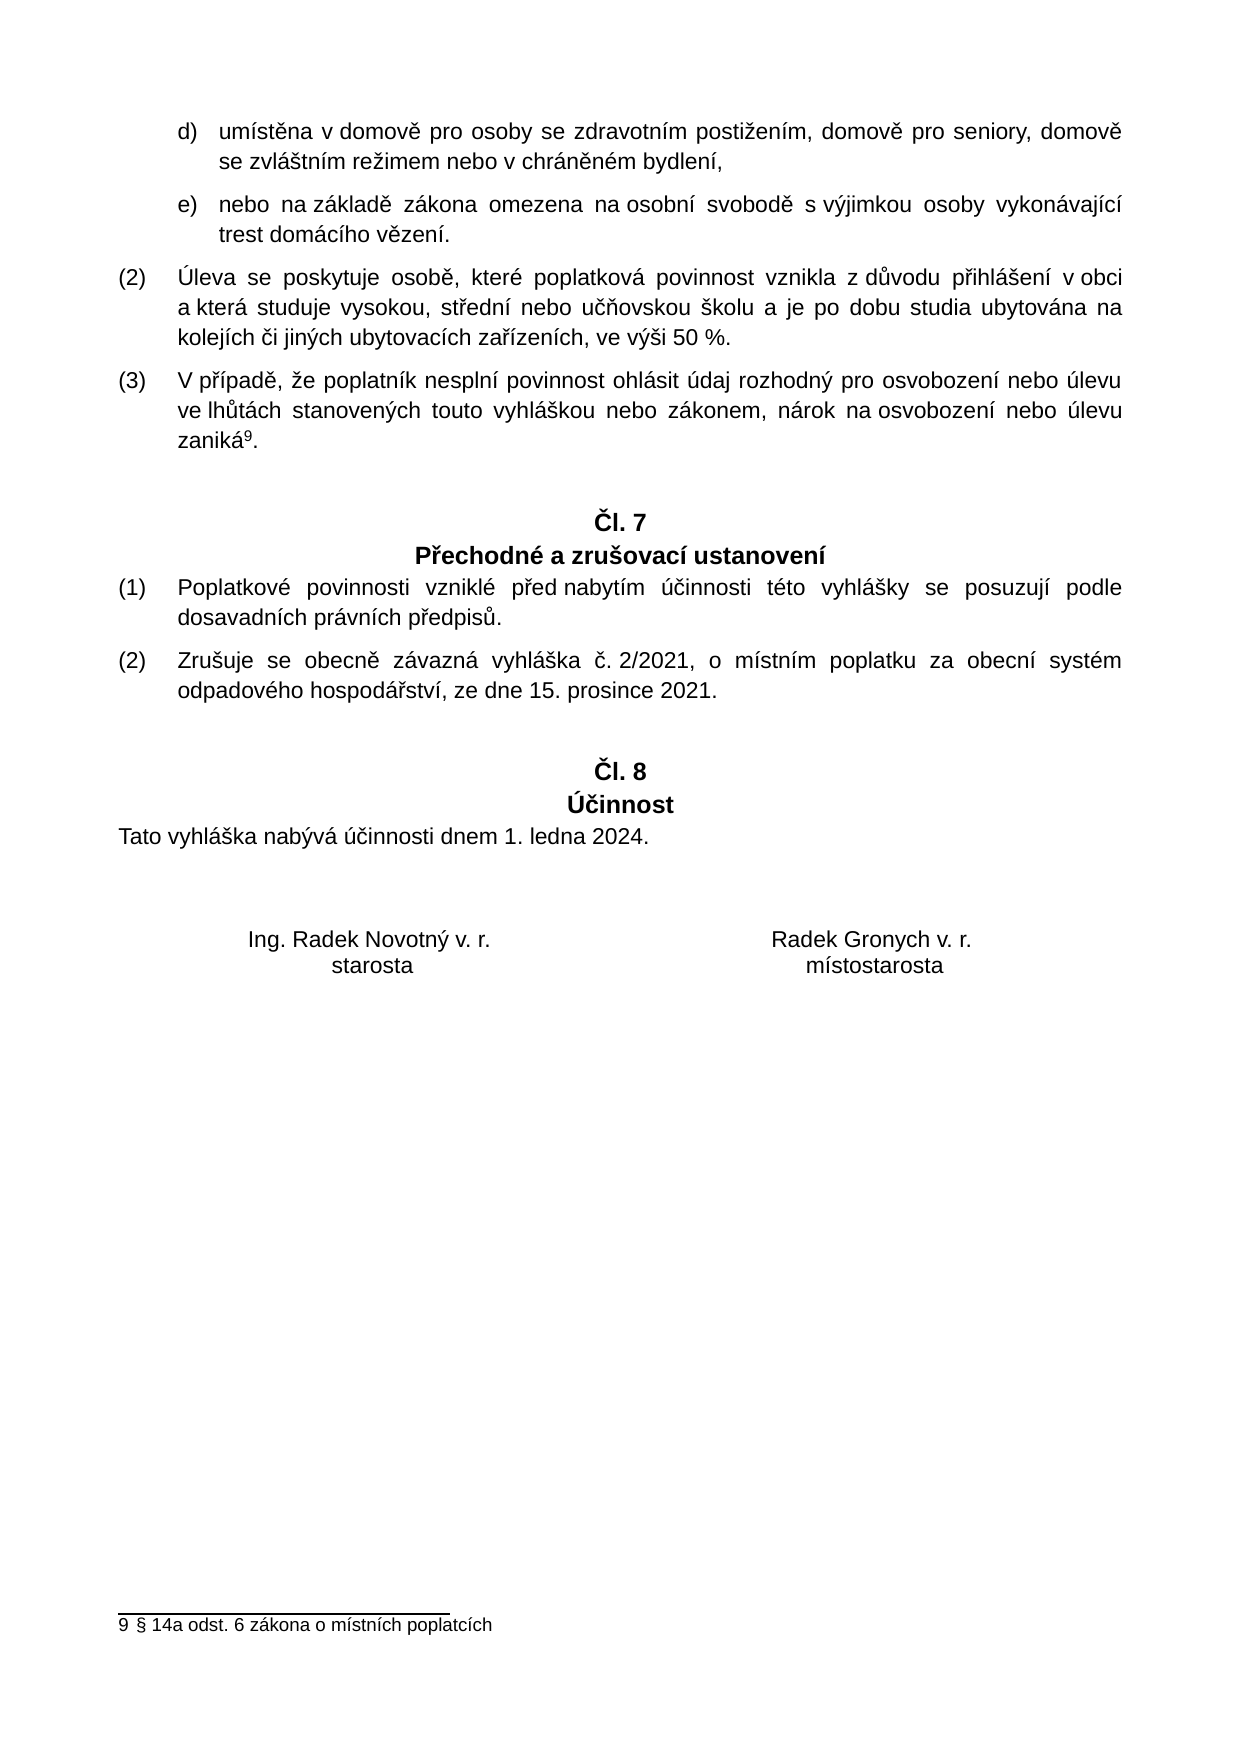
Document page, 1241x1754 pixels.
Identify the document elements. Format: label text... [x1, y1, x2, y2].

subtitle Čl. 8 Účinnost [118, 757, 1122, 819]
list V případě, že poplatník nesplní povinnost ohlásit údaj rozhodný pro osvobození nebo úlevu ve lhůtách stanovených touto vyhláškou nebo zákonem, nárok na osvobození nebo úlevu zaniká. [118, 367, 1122, 454]
list umístěna v domově pro osoby se zdravotním postižením, domově pro seniory, domově se zvláštním režimem nebo v chráněném bydlení, [177, 118, 1122, 175]
table_cell [620, 984, 1122, 1102]
list Úleva se poskytuje osobě, které poplatková povinnost vznikla z důvodu přihlášení v obci a která studuje vysokou, střední nebo učňovskou školu a je po dobu studia ubytována na kolejích či jiných ubytovacích zařízeních, ve výši 50 %. [118, 264, 1122, 351]
table_header Radek Gronych v. r. místostarosta [620, 866, 1122, 984]
list Zrušuje se obecně závazná vyhláška č. 2/2021, o místním poplatku za obecní systém odpadového hospodářství, ze dne 15. prosince 2021. [118, 647, 1122, 703]
subtitle Čl. 7 Přechodné a zrušovací ustanovení [118, 508, 1122, 569]
list nebo na základě zákona omezena na osobní svobodě s výjimkou osoby vykonávající trest domácího vězení. [177, 191, 1122, 248]
list Poplatkové povinnosti vzniklé před nabytím účinnosti této vyhlášky se posuzují podle dosavadních právních předpisů. [118, 574, 1122, 630]
table_cell [118, 984, 620, 1102]
table_header Ing. Radek Novotný v. r. starosta [118, 866, 620, 984]
list § 14a odst. 6 zákona o místních poplatcích [118, 1614, 1122, 1635]
text Tato vyhláška nabývá účinnosti dnem 1. ledna 2024. [118, 823, 1122, 849]
